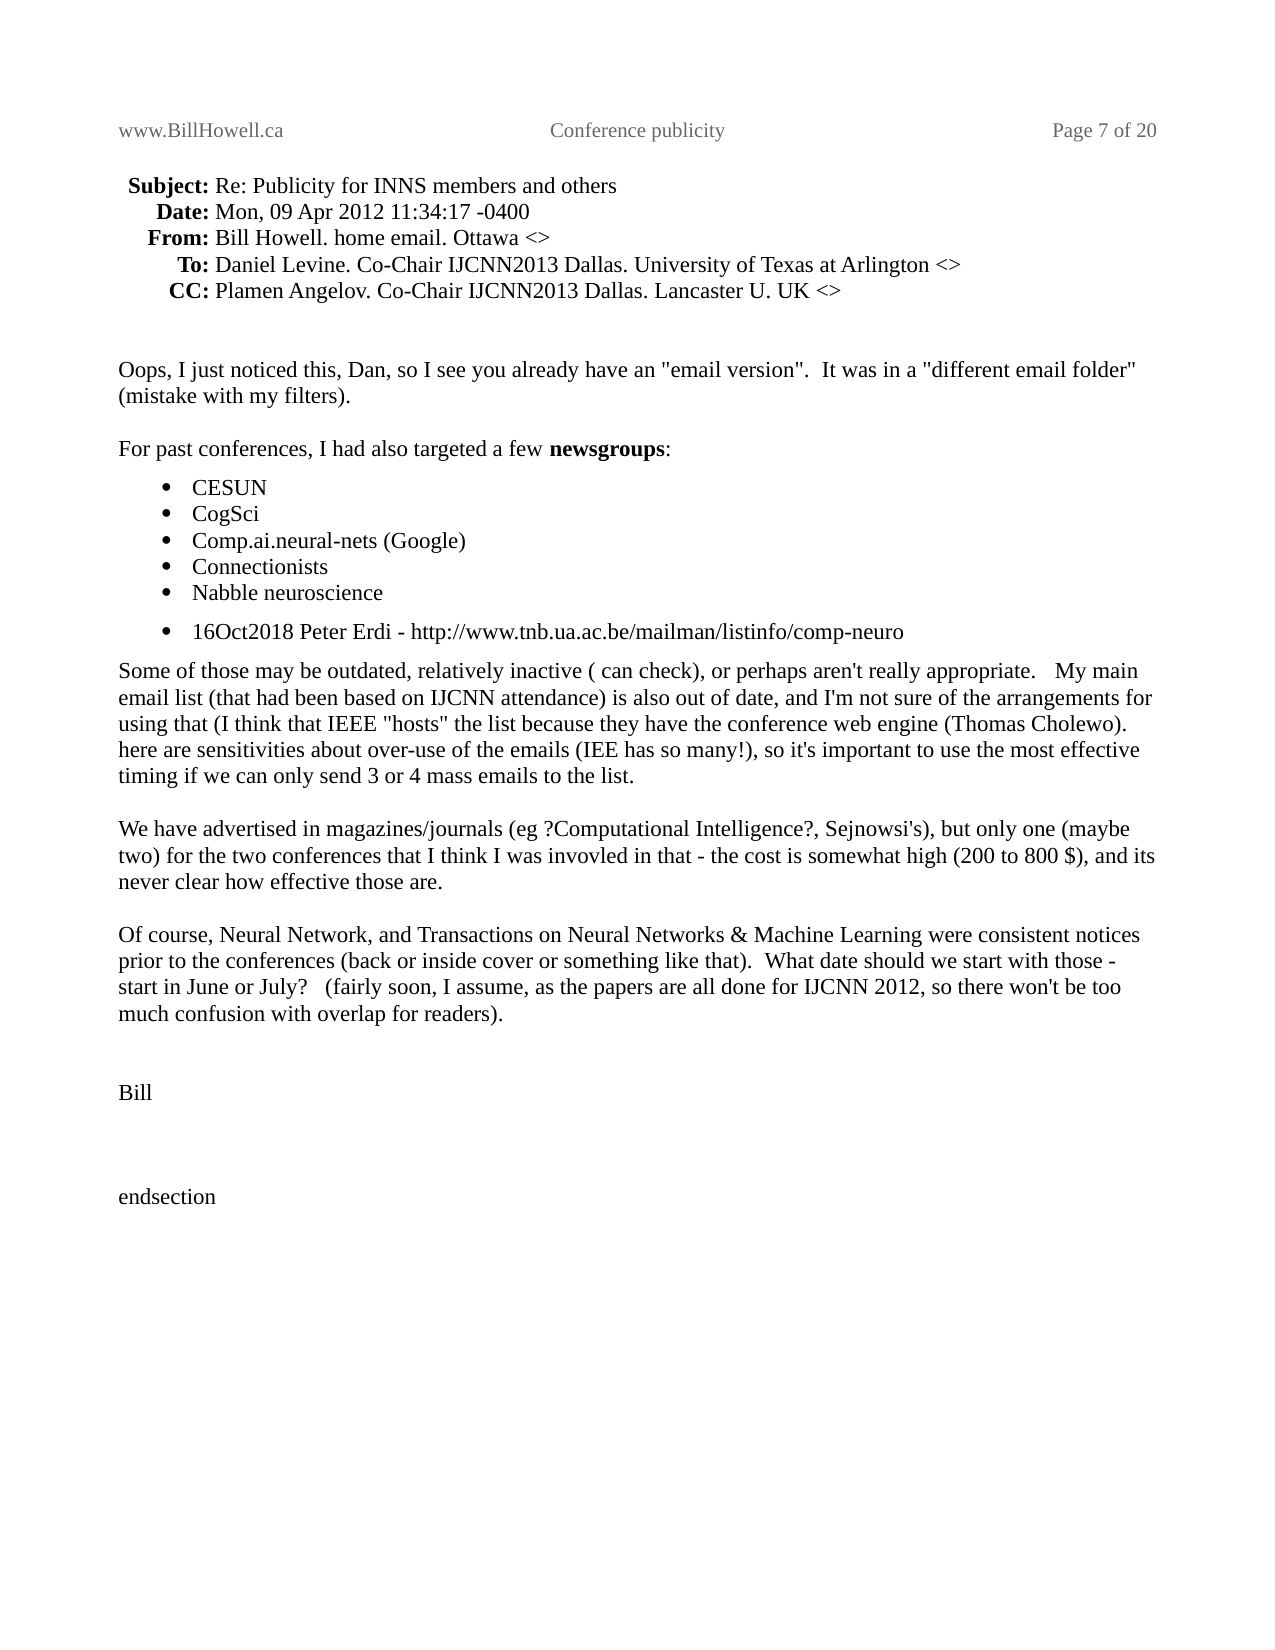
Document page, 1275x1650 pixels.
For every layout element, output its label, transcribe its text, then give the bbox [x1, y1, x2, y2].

text Some of those may be outdated, relatively inactive ( can check), or perhaps aren't really appropriate. My main email list (that had been based on IJCNN attendance) is also out of date, and I'm not sure of the arrangements for using that (I think that IEEE "hosts" the list because they have the conference web engine (Thomas Cholewo). here are sensitivities about over-use of the emails (IEE has so many!), so it's important to use the most effective timing if we can only send 3 or 4 mass emails to the list. We have advertised in magazines/journals (eg ?Computational Intelligence?, Sejnowsi's), but only one (maybe two) for the two conferences that I think I was invovled in that - the cost is somewhat high (200 to 800 $), and its never clear how effective those are. Of course, Neural Network, and Transactions on Neural Networks & Machine Learning were consistent notices prior to the conferences (back or inside cover or something like that). What date should we start with those - start in June or July? (fairly soon, I assume, as the papers are all done for IJCNN 2012, so there won't be too much confusion with overlap for readers). Bill [118, 657, 1157, 1132]
list CogSci [162, 500, 1157, 527]
list CESUN [162, 474, 1157, 500]
table_cell CC: [118, 277, 215, 303]
list Comp.ai.neural-nets (Google) [162, 527, 1157, 553]
text Oops, I just noticed this, Dan, so I see you already have an "email version". It was in a "different email folder" (mistake with my filters). For past conferences, I had also targeted a few newsgroups: [118, 303, 1157, 462]
table_cell Mon, 09 Apr 2012 11:34:17 -0400 [215, 198, 1157, 224]
table_cell Daniel Levine. Co-Chair IJCNN2013 Dallas. University of Texas at Arlington <> [215, 251, 1157, 277]
table_header Re: Publicity for INNS members and others [215, 172, 1157, 198]
table_header Subject: [118, 172, 215, 198]
list Nabble neuroscience [162, 579, 1157, 606]
list Connectionists [162, 553, 1157, 579]
table_cell Bill Howell. home email. Ottawa <> [215, 224, 1157, 251]
text endsection [118, 1183, 1157, 1209]
table_cell Date: [118, 198, 215, 224]
table_cell Plamen Angelov. Co-Chair IJCNN2013 Dallas. Lancaster U. UK <> [215, 277, 1157, 303]
list 16Oct2018 Peter Erdi - http://www.tnb.ua.ac.be/mailman/listinfo/comp-neuro [162, 618, 1157, 645]
table_cell To: [118, 251, 215, 277]
table_cell From: [118, 224, 215, 251]
